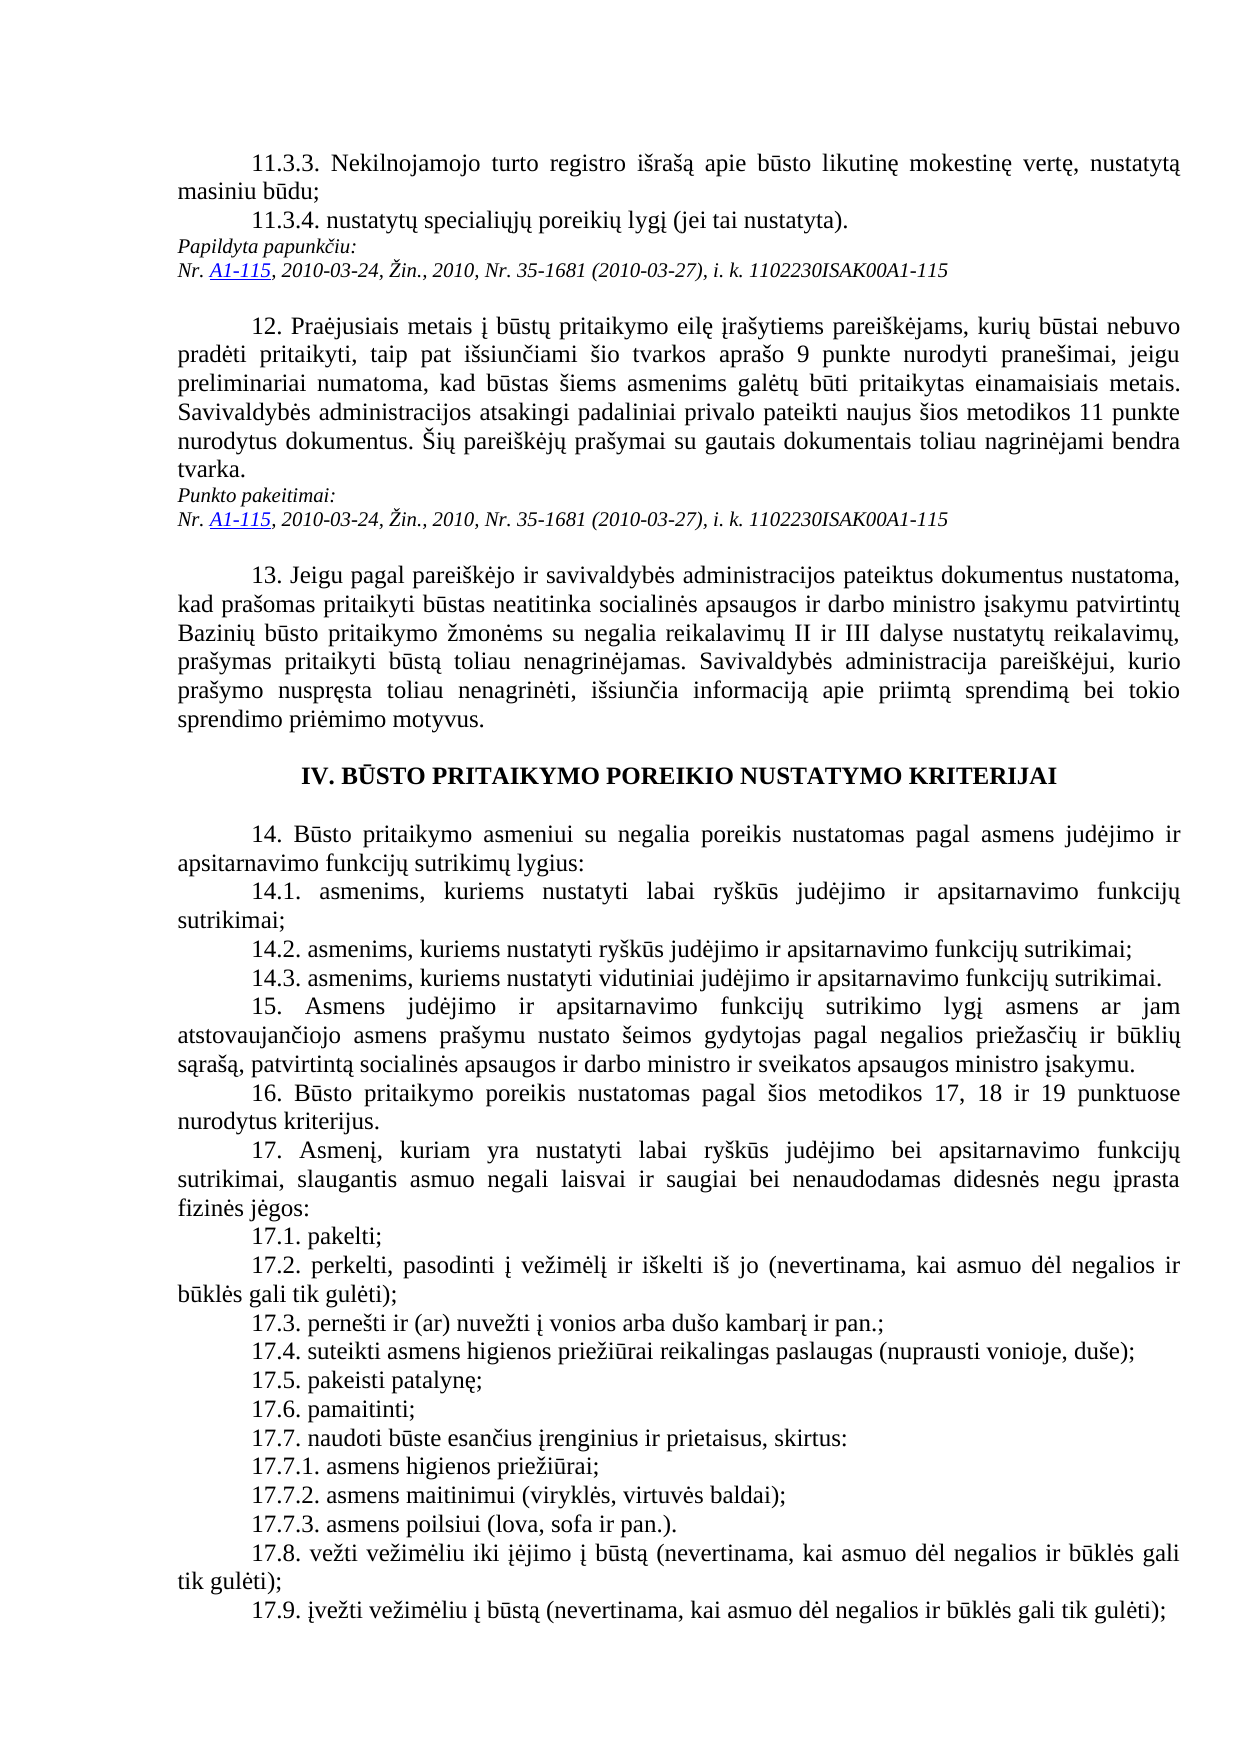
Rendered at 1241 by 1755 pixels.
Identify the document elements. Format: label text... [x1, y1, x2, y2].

text 17.7. naudoti būste esančius įrenginius ir prietaisus, skirtus: [177, 1423, 1181, 1451]
text Papildyta papunkčiu: [177, 234, 1181, 258]
text 17.1. pakelti; [177, 1221, 1181, 1250]
text Nr. A1-115, 2010-03-24, Žin., 2010, Nr. 35-1681 (2010-03-27), i. k. 1102230ISAK00A1-115 [177, 258, 1181, 282]
text Nr. A1-115, 2010-03-24, Žin., 2010, Nr. 35-1681 (2010-03-27), i. k. 1102230ISAK00A1-115 [177, 507, 1181, 531]
text Punkto pakeitimai: [177, 483, 1181, 507]
text 17.8. vežti vežimėliu iki įėjimo į būstą (nevertinama, kai asmuo dėl negalios ir būklės gali tik gulėti); [177, 1538, 1181, 1595]
text 17.2. perkelti, pasodinti į vežimėlį ir iškelti iš jo (nevertinama, kai asmuo dėl negalios ir būklės gali tik gulėti); [177, 1250, 1181, 1308]
text 17.7.1. asmens higienos priežiūrai; [177, 1451, 1181, 1480]
text 11.3.3. Nekilnojamojo turto registro išrašą apie būsto likutinę mokestinę vertę, nustatytą masiniu būdu; [177, 148, 1181, 205]
text 17.7.2. asmens maitinimui (viryklės, virtuvės baldai); [177, 1480, 1181, 1509]
text 16. Būsto pritaikymo poreikis nustatomas pagal šios metodikos 17, 18 ir 19 punktuose nurodytus kriterijus. [177, 1078, 1181, 1135]
text 11.3.4. nustatytų specialiųjų poreikių lygį (jei tai nustatyta). [177, 205, 1181, 234]
text 17.5. pakeisti patalynę; [177, 1365, 1181, 1394]
text 17.4. suteikti asmens higienos priežiūrai reikalingas paslaugas (nuprausti vonioje, duše); [177, 1336, 1181, 1365]
text 14. Būsto pritaikymo asmeniui su negalia poreikis nustatomas pagal asmens judėjimo ir apsitarnavimo funkcijų sutrikimų lygius: [177, 819, 1181, 876]
text IV. BŪSTO PRITAIKYMO POREIKIO NUSTATYMO KRITERIJAI [177, 761, 1181, 790]
text 17. Asmenį, kuriam yra nustatyti labai ryškūs judėjimo bei apsitarnavimo funkcijų sutrikimai, slaugantis asmuo negali laisvai ir saugiai bei nenaudodamas didesnės negu įprasta fizinės jėgos: [177, 1135, 1181, 1221]
text 17.3. pernešti ir (ar) nuvežti į vonios arba dušo kambarį ir pan.; [177, 1308, 1181, 1336]
text 13. Jeigu pagal pareiškėjo ir savivaldybės administracijos pateiktus dokumentus nustatoma, kad prašomas pritaikyti būstas neatitinka socialinės apsaugos ir darbo ministro įsakymu patvirtintų Bazinių būsto pritaikymo žmonėms su negalia reikalavimų II ir III dalyse nustatytų reikalavimų, prašymas pritaikyti būstą toliau nenagrinėjamas. Savivaldybės administracija pareiškėjui, kurio prašymo nuspręsta toliau nenagrinėti, išsiunčia informaciją apie priimtą sprendimą bei tokio sprendimo priėmimo motyvus. [177, 560, 1181, 733]
text 17.6. pamaitinti; [177, 1394, 1181, 1423]
text 17.9. įvežti vežimėliu į būstą (nevertinama, kai asmuo dėl negalios ir būklės gali tik gulėti); [177, 1595, 1181, 1624]
text 14.3. asmenims, kuriems nustatyti vidutiniai judėjimo ir apsitarnavimo funkcijų sutrikimai. [177, 963, 1181, 991]
text 12. Praėjusiais metais į būstų pritaikymo eilę įrašytiems pareiškėjams, kurių būstai nebuvo pradėti pritaikyti, taip pat išsiunčiami šio tvarkos aprašo 9 punkte nurodyti pranešimai, jeigu preliminariai numatoma, kad būstas šiems asmenims galėtų būti pritaikytas einamaisiais metais. Savivaldybės administracijos atsakingi padaliniai privalo pateikti naujus šios metodikos 11 punkte nurodytus dokumentus. Šių pareiškėjų prašymai su gautais dokumentais toliau nagrinėjami bendra tvarka. [177, 311, 1181, 483]
text 17.7.3. asmens poilsiui (lova, sofa ir pan.). [177, 1509, 1181, 1538]
text 15. Asmens judėjimo ir apsitarnavimo funkcijų sutrikimo lygį asmens ar jam atstovaujančiojo asmens prašymu nustato šeimos gydytojas pagal negalios priežasčių ir būklių sąrašą, patvirtintą socialinės apsaugos ir darbo ministro ir sveikatos apsaugos ministro įsakymu. [177, 991, 1181, 1078]
text 14.2. asmenims, kuriems nustatyti ryškūs judėjimo ir apsitarnavimo funkcijų sutrikimai; [177, 934, 1181, 963]
text 14.1. asmenims, kuriems nustatyti labai ryškūs judėjimo ir apsitarnavimo funkcijų sutrikimai; [177, 876, 1181, 934]
